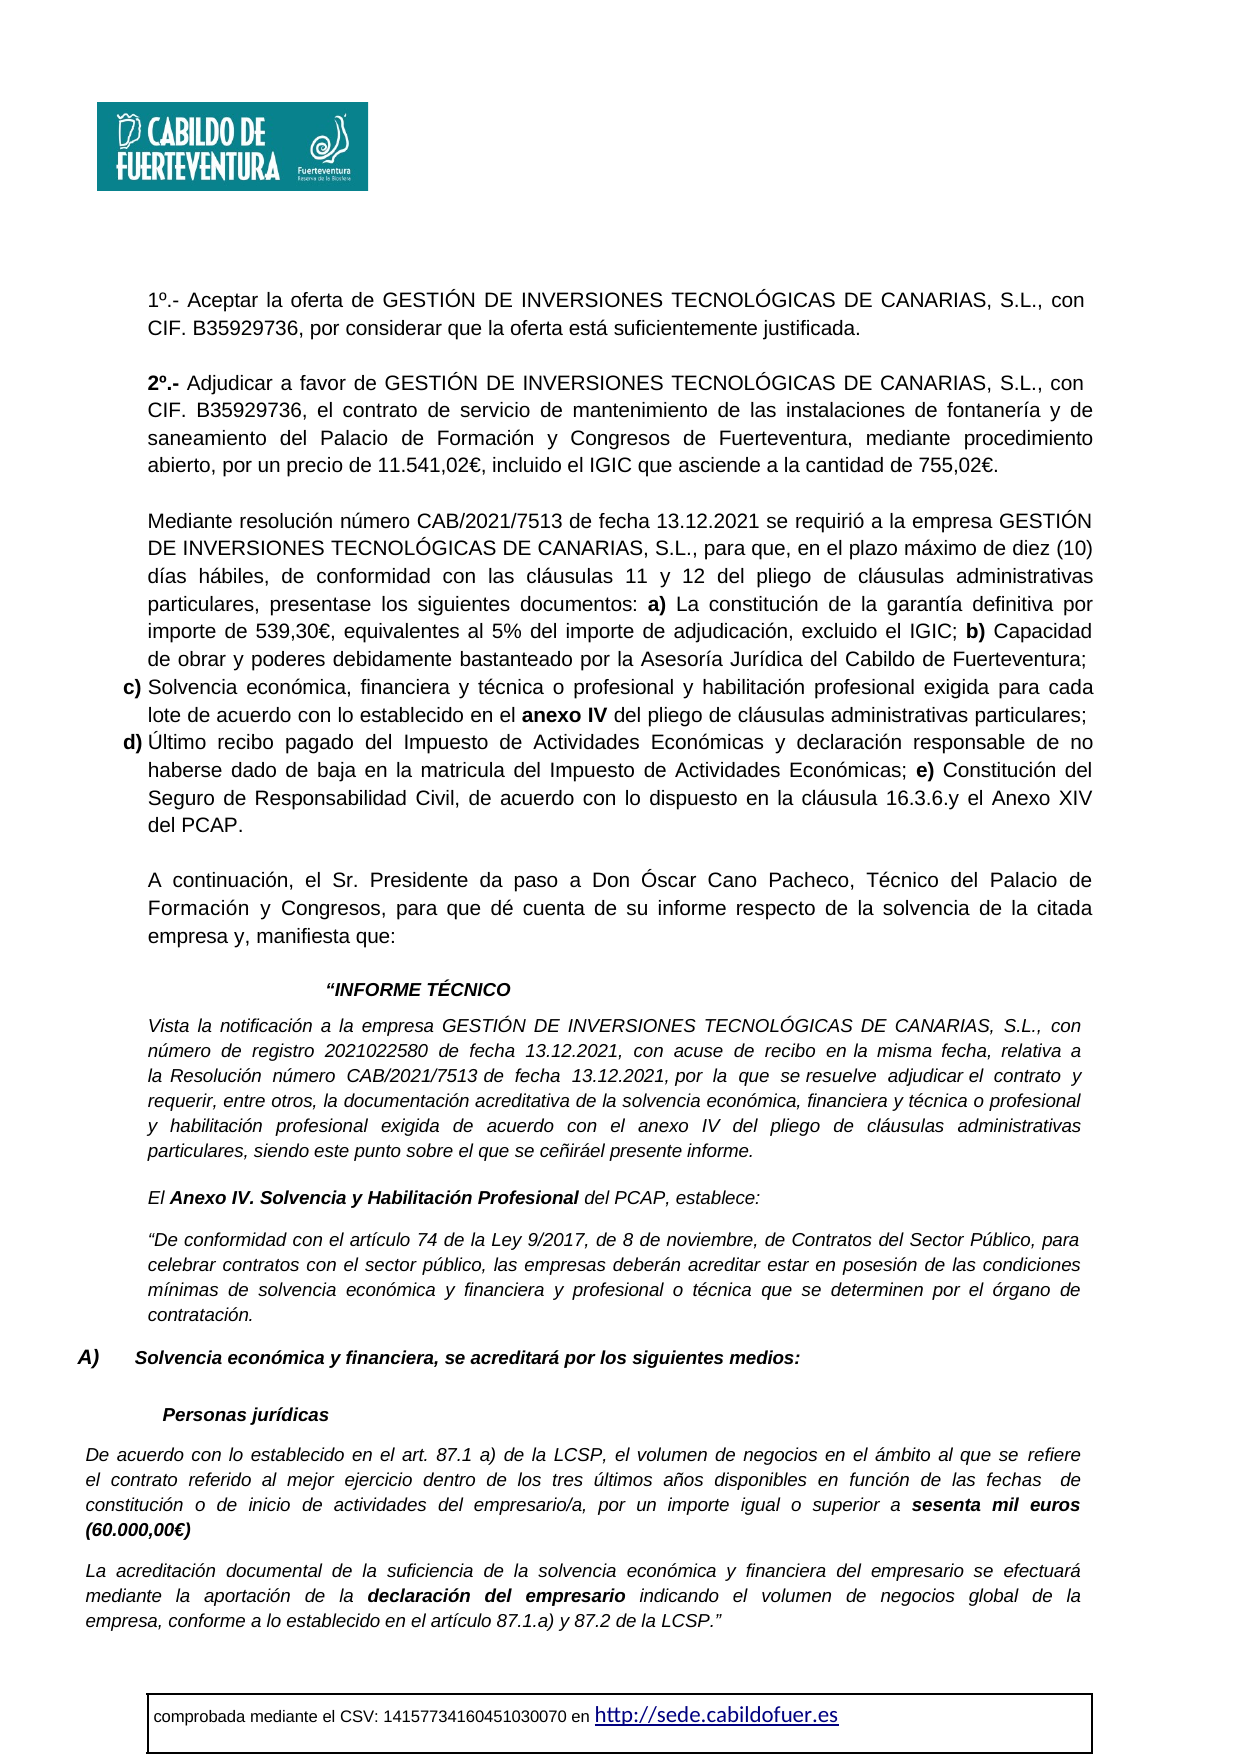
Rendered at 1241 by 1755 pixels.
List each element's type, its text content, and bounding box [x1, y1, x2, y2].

text Mediante resolución número CAB/2021/7513 de fecha 13.12.2021 se requirió a la empresa GESTIÓN DE INVERSIONES TECNOLÓGICAS DE CANARIAS, S.L., para que, en el plazo máximo de diez (10) días hábiles, de conformidad con las cláusulas 11 y 12 del pliego de cláusulas administrativas particulares, presentase los siguientes documentos: a) La constitución de la garantía definitiva por importe de 539,30€, equivalentes al 5% del importe de adjudicación, excluido el IGIC; b) Capacidad de obrar y poderes debidamente bastanteado por la Asesoría Jurídica del Cabildo de Fuerteventura; [147, 508, 1093, 671]
text 1º.- Aceptar la oferta de GESTIÓN DE INVERSIONES TECNOLÓGICAS DE CANARIAS, S.L., con [147, 288, 1107, 312]
text Personas jurídicas [162, 1404, 1107, 1425]
list Último recibo pagado del Impuesto de Actividades Económicas y declaración responsable de no haberse dado de baja en la matricula del Impuesto de Actividades Económicas; e) Constitución del Seguro de Responsabilidad Civil, de acuerdo con lo dispuesto en la cláusula 16.3.6.y el Anexo XIV del PCAP. [123, 730, 1093, 837]
list Solvencia económica, financiera y técnica o profesional y habilitación profesional exigida para cada lote de acuerdo con lo establecido en el anexo IV del pliego de cláusulas administrativas particulares; [123, 675, 1093, 726]
text El Anexo IV. Solvencia y Habilitación Profesional del PCAP, establece: [148, 1187, 1107, 1209]
text 2º.- Adjudicar a favor de GESTIÓN DE INVERSIONES TECNOLÓGICAS DE CANARIAS, S.L., con [147, 370, 1107, 394]
list Solvencia económica y financiera, se acreditará por los siguientes medios: [77, 1345, 1107, 1369]
text La acreditación documental de la suficiencia de la solvencia económica y financiera del empresario se efectuará mediante la aportación de la declaración del empresario indicando el volumen de negocios global de la empresa, conforme a lo establecido en el artículo 87.1.a) y 87.2 de la LCSP.” [85, 1560, 1081, 1631]
text De acuerdo con lo establecido en el art. 87.1 a) de la LCSP, el volumen de negocios en el ámbito al que se refiere el contrato referido al mejor ejercicio dentro de los tres últimos años disponibles en función de las fechas de constitución o de inicio de actividades del empresario/a, por un importe igual o superior a sesenta mil euros (60.000,00€) [85, 1444, 1081, 1540]
text “De conformidad con el artículo 74 de la Ley 9/2017, de 8 de noviembre, de Contratos del Sector Público, para celebrar contratos con el sector público, las empresas deberán acreditar estar en posesión de las condiciones mínimas de solvencia económica y financiera y profesional o técnica que se determinen por el órgano de contratación. [148, 1229, 1081, 1325]
text CIF. B35929736, el contrato de servicio de mantenimiento de las instalaciones de fontanería y de saneamiento del Palacio de Formación y Congresos de Fuerteventura, mediante procedimiento abierto, por un precio de 11.541,02€, incluido el IGIC que asciende a la cantidad de 755,02€. [147, 398, 1093, 477]
text CIF. B35929736, por considerar que la oferta está suficientemente justificada. [147, 315, 1107, 339]
subtitle “INFORME TÉCNICO [85, 979, 752, 1001]
text Vista la notificación a la empresa GESTIÓN DE INVERSIONES TECNOLÓGICAS DE CANARIAS, S.L., con número de registro 2021022580 de fecha 13.12.2021, con acuse de recibo en la misma fecha, relativa a la Resolución número CAB/2021/7513 de fecha 13.12.2021, por la que se resuelve adjudicar el contrato y requerir, entre otros, la documentación acreditativa de la solvencia económica, financiera y técnica o profesional y habilitación profesional exigida de acuerdo con el anexo IV del pliego de cláusulas administrativas particulares, siendo este punto sobre el que se ceñiráel presente informe. [148, 1015, 1081, 1161]
text A continuación, el Sr. Presidente da paso a Don Óscar Cano Pacheco, Técnico del Palacio de Formación y Congresos, para que dé cuenta de su informe respecto de la solvencia de la citada empresa y, manifiesta que: [148, 868, 1093, 948]
